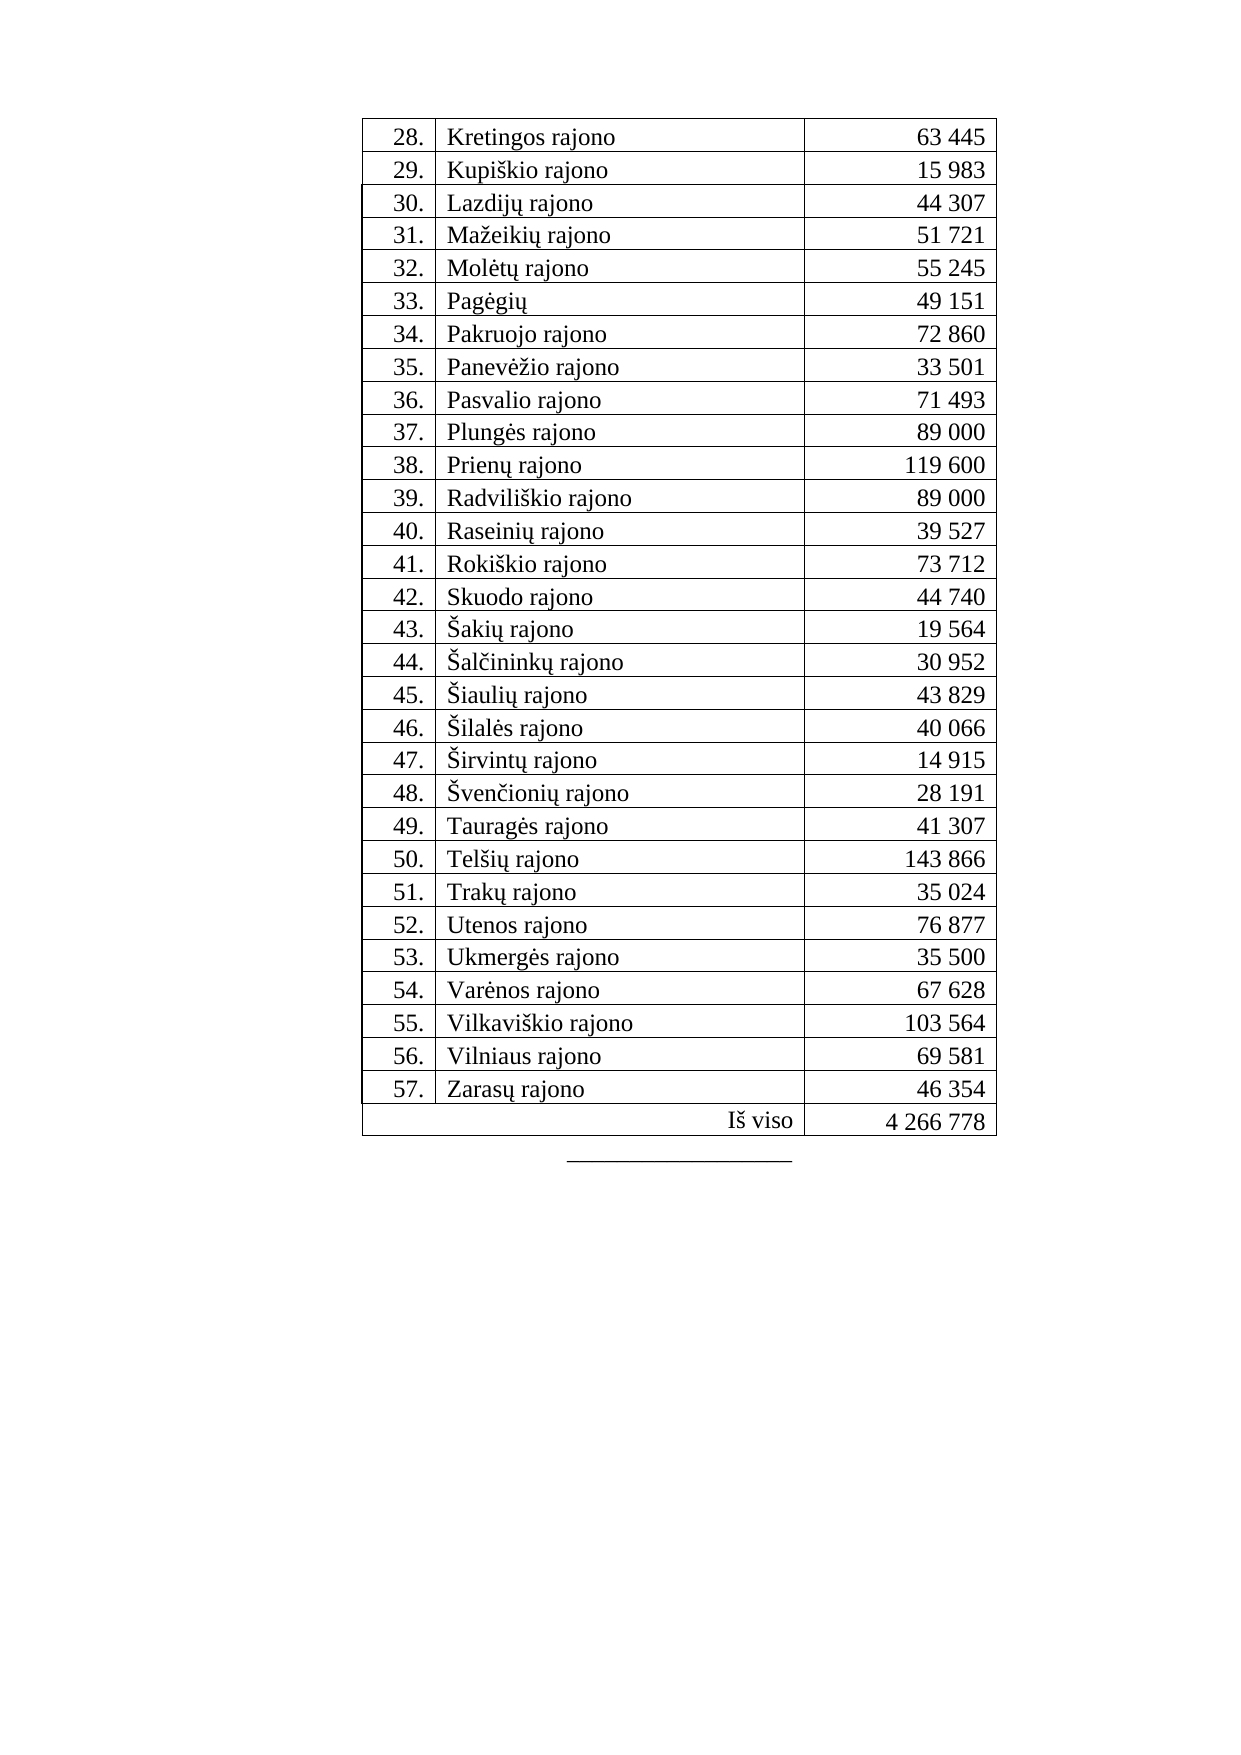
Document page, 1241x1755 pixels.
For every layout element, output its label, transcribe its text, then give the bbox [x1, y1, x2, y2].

table_cell Skuodo rajono [436, 579, 804, 610]
table_cell 32. [363, 250, 435, 282]
table_cell 14 915 [805, 743, 996, 774]
table_cell Trakų rajono [436, 874, 804, 906]
table_cell Rokiškio rajono [436, 546, 804, 577]
table_cell 43 829 [805, 677, 996, 709]
table_cell 46. [363, 710, 435, 742]
table_cell 40. [363, 513, 435, 545]
table_cell 30. [363, 185, 435, 217]
table_cell 44 740 [805, 579, 996, 610]
table_cell 44 307 [805, 185, 996, 217]
table_cell 49. [363, 808, 435, 840]
table_cell 29. [363, 152, 435, 184]
table_cell 37. [363, 415, 435, 446]
table_cell 55. [363, 1005, 435, 1037]
table_cell Vilniaus rajono [436, 1038, 804, 1070]
table_cell Vilkaviškio rajono [436, 1005, 804, 1037]
table_cell 57. [363, 1071, 435, 1102]
table_cell Ukmergės rajono [436, 940, 804, 971]
table_cell Prienų rajono [436, 447, 804, 479]
table_cell 39 527 [805, 513, 996, 545]
table_cell Utenos rajono [436, 907, 804, 938]
table_cell Tauragės rajono [436, 808, 804, 840]
table_cell 69 581 [805, 1038, 996, 1070]
table_cell 143 866 [805, 841, 996, 873]
table_cell Lazdijų rajono [436, 185, 804, 217]
table_cell 47. [363, 743, 435, 774]
table_cell Širvintų rajono [436, 743, 804, 774]
table_cell 44. [363, 644, 435, 676]
table_cell Iš viso [363, 1104, 804, 1135]
table_cell 43. [363, 611, 435, 643]
table_cell 103 564 [805, 1005, 996, 1037]
table_cell 89 000 [805, 415, 996, 446]
table_cell 46 354 [805, 1071, 996, 1102]
table_cell 56. [363, 1038, 435, 1070]
table_cell 28 191 [805, 775, 996, 807]
table_cell 53. [363, 940, 435, 971]
table_cell 33. [363, 283, 435, 315]
table_cell 72 860 [805, 316, 996, 348]
table_cell 4 266 778 [805, 1104, 996, 1135]
table_cell 63 445 [805, 119, 996, 151]
table_cell 19 564 [805, 611, 996, 643]
table_cell Plungės rajono [436, 415, 804, 446]
table_cell 73 712 [805, 546, 996, 577]
table_cell 52. [363, 907, 435, 938]
table_cell 45. [363, 677, 435, 709]
table_cell 30 952 [805, 644, 996, 676]
table_cell Pagėgių [436, 283, 804, 315]
table_cell 119 600 [805, 447, 996, 479]
table_cell 41 307 [805, 808, 996, 840]
table_cell 38. [363, 447, 435, 479]
table_cell Šiaulių rajono [436, 677, 804, 709]
table_cell Kretingos rajono [436, 119, 804, 151]
table_cell 39. [363, 480, 435, 512]
table_cell 89 000 [805, 480, 996, 512]
table_cell Kupiškio rajono [436, 152, 804, 184]
table_cell 67 628 [805, 972, 996, 1004]
table_cell Telšių rajono [436, 841, 804, 873]
table_cell Varėnos rajono [436, 972, 804, 1004]
table_cell Radviliškio rajono [436, 480, 804, 512]
table_cell 76 877 [805, 907, 996, 938]
table_cell 31. [363, 218, 435, 249]
table_cell 51 721 [805, 218, 996, 249]
table_cell Šilalės rajono [436, 710, 804, 742]
table_cell 35. [363, 349, 435, 381]
table_cell 35 024 [805, 874, 996, 906]
table_cell 50. [363, 841, 435, 873]
table_cell 15 983 [805, 152, 996, 184]
text __________________ [177, 1136, 1181, 1165]
table_cell Šalčininkų rajono [436, 644, 804, 676]
table_cell Raseinių rajono [436, 513, 804, 545]
table_cell Mažeikių rajono [436, 218, 804, 249]
table_cell 49 151 [805, 283, 996, 315]
table_cell 55 245 [805, 250, 996, 282]
table_cell 33 501 [805, 349, 996, 381]
table_cell 35 500 [805, 940, 996, 971]
table_cell Pasvalio rajono [436, 382, 804, 413]
table_cell 41. [363, 546, 435, 577]
table_cell Panevėžio rajono [436, 349, 804, 381]
table_cell Zarasų rajono [436, 1071, 804, 1102]
table_cell 51. [363, 874, 435, 906]
table_cell 28. [363, 119, 435, 151]
table_cell 36. [363, 382, 435, 413]
table_cell 48. [363, 775, 435, 807]
table_cell Šakių rajono [436, 611, 804, 643]
table_cell 34. [363, 316, 435, 348]
table_cell 40 066 [805, 710, 996, 742]
table_cell 42. [363, 579, 435, 610]
table_cell 54. [363, 972, 435, 1004]
table_cell Pakruojo rajono [436, 316, 804, 348]
table_cell 71 493 [805, 382, 996, 413]
table_cell Švenčionių rajono [436, 775, 804, 807]
table_cell Molėtų rajono [436, 250, 804, 282]
